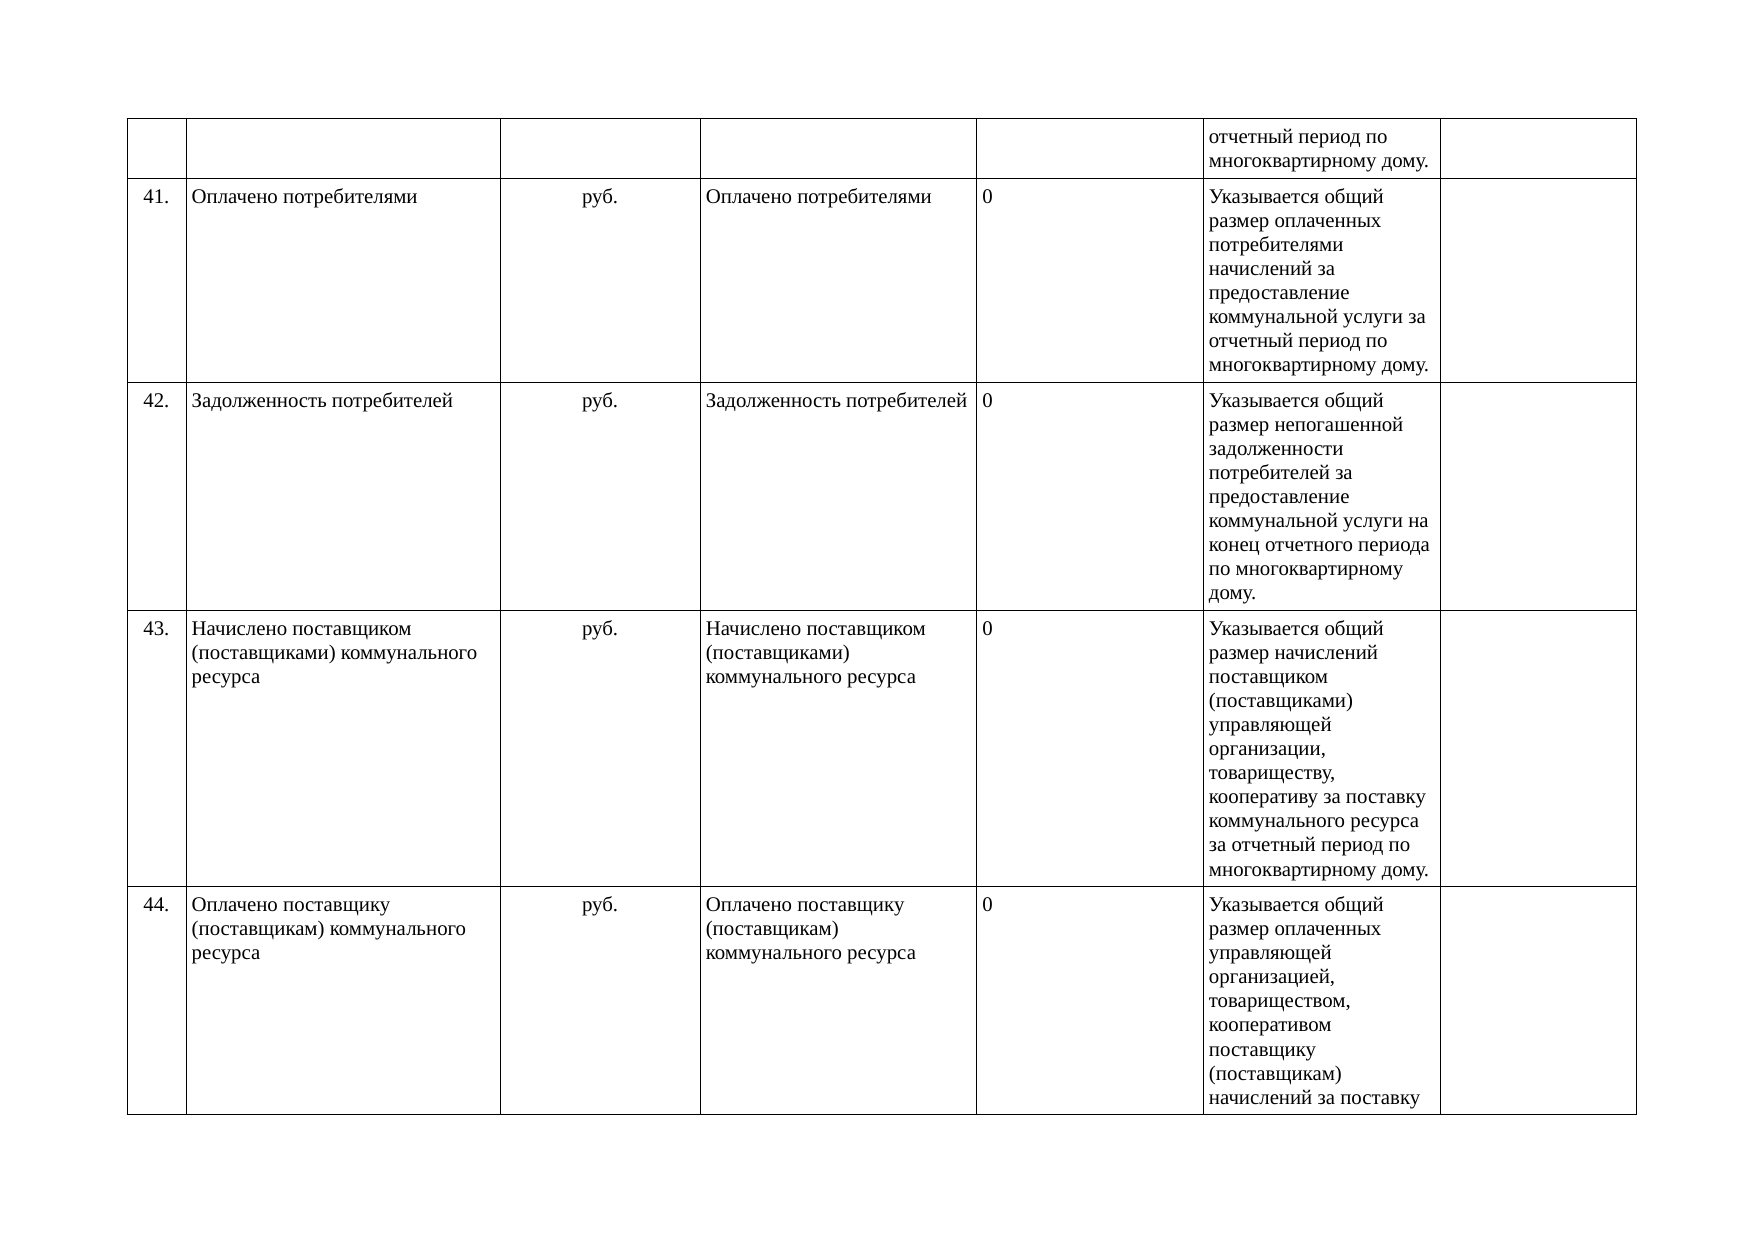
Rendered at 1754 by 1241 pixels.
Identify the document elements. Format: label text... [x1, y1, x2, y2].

table_cell 0 [977, 611, 1203, 886]
table_cell Оплачено поставщику (поставщикам) коммунального ресурса [701, 887, 976, 1114]
table_cell Задолженность потребителей [701, 383, 976, 610]
table_cell руб. [501, 887, 700, 1114]
table_cell 0 [977, 383, 1203, 610]
table_cell Указывается общий размер начислений поставщиком (поставщиками) управляющей организации, товариществу, кооперативу за поставку коммунального ресурса за отчетный период по многоквартирному дому. [1204, 611, 1440, 886]
table_cell 41. [128, 179, 186, 382]
table_cell [701, 119, 976, 178]
table_cell [977, 119, 1203, 178]
table_cell отчетный период по многоквартирному дому. [1204, 119, 1440, 178]
table_cell [1441, 119, 1636, 178]
table_cell Начислено поставщиком (поставщиками) коммунального ресурса [187, 611, 500, 886]
table_cell 43. [128, 611, 186, 886]
table_cell Указывается общий размер непогашенной задолженности потребителей за предоставление коммунальной услуги на конец отчетного периода по многоквартирному дому. [1204, 383, 1440, 610]
table_cell Оплачено потребителями [701, 179, 976, 382]
table_cell Указывается общий размер оплаченных управляющей организацией, товариществом, кооперативом поставщику (поставщикам) начислений за поставку [1204, 887, 1440, 1114]
table_cell Оплачено поставщику (поставщикам) коммунального ресурса [187, 887, 500, 1114]
table_cell руб. [501, 611, 700, 886]
table_cell руб. [501, 383, 700, 610]
table_cell [1441, 611, 1636, 886]
table_cell [1441, 887, 1636, 1114]
table_cell Указывается общий размер оплаченных потребителями начислений за предоставление коммунальной услуги за отчетный период по многоквартирному дому. [1204, 179, 1440, 382]
table_cell 44. [128, 887, 186, 1114]
table_cell 0 [977, 887, 1203, 1114]
table_cell 42. [128, 383, 186, 610]
table_cell Начислено поставщиком (поставщиками) коммунального ресурса [701, 611, 976, 886]
table_cell [1441, 383, 1636, 610]
table_cell [187, 119, 500, 178]
table_cell [501, 119, 700, 178]
table_cell 0 [977, 179, 1203, 382]
table_cell руб. [501, 179, 700, 382]
table_cell [128, 119, 186, 178]
table_cell [1441, 179, 1636, 382]
table_cell Оплачено потребителями [187, 179, 500, 382]
table_cell Задолженность потребителей [187, 383, 500, 610]
